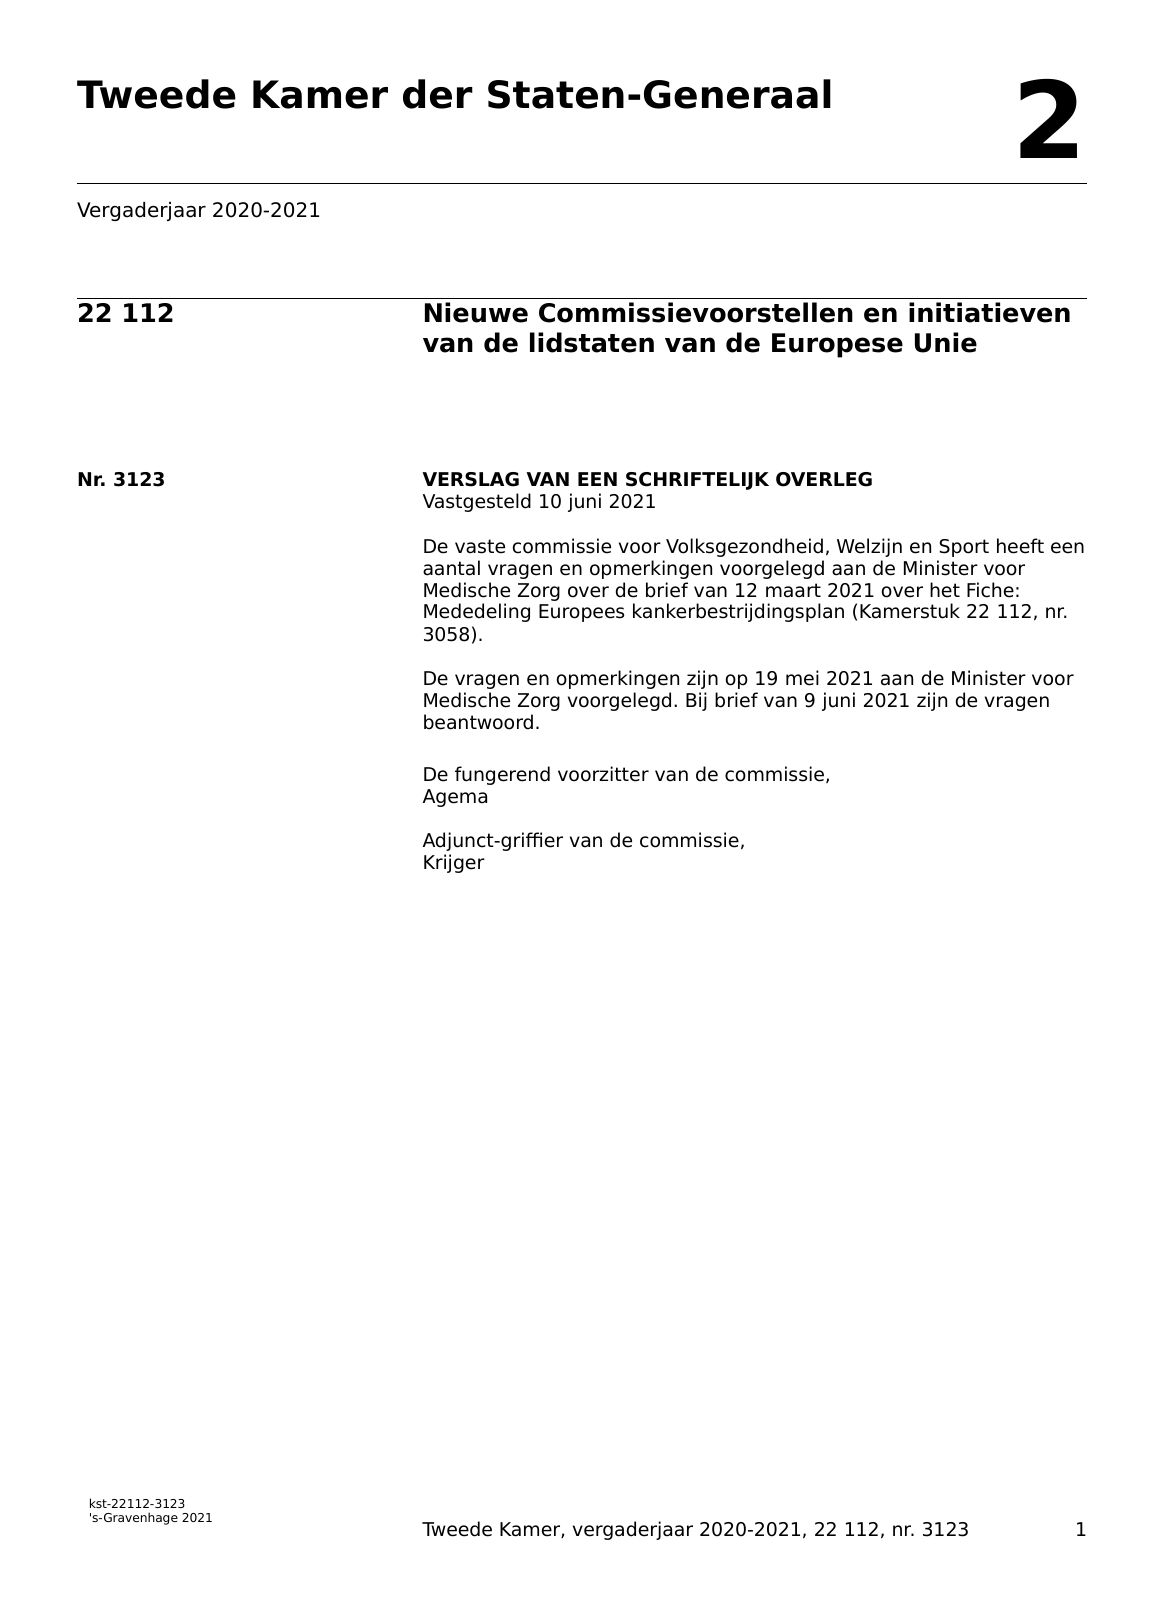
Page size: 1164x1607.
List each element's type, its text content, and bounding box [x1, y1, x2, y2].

subtitle Nr. 3123 VERSLAG VAN EEN SCHRIFTELIJK OVERLEG [77, 469, 1087, 491]
table_header Tweede Kamer der Staten-Generaal [77, 59, 886, 183]
table_header 2 [886, 59, 1087, 183]
text De vaste commissie voor Volksgezondheid, Welzijn en Sport heeft een aantal vragen en opmerkingen voorgelegd aan de Minister voor Medische Zorg over de brief van 12 maart 2021 over het Fiche: Mededeling Europees kankerbestrijdingsplan (Kamerstuk 22 112, nr. 3058). [422, 536, 1087, 645]
text De fungerend voorzitter van de commissie, Agema [422, 763, 1087, 807]
text Vastgesteld 10 juni 2021 [422, 491, 1087, 513]
text De vragen en opmerkingen zijn op 19 mei 2021 aan de Minister voor Medische Zorg voorgelegd. Bij brief van 9 juni 2021 zijn de vragen beantwoord. [422, 668, 1087, 733]
text 's-Gravenhage 2021 [88, 1511, 323, 1525]
text Adjunct-griffier van de commissie, Krijger [422, 830, 1087, 874]
subtitle 22 112 Nieuwe Commissievoorstellen en initiatieven van de lidstaten van de Europese Unie [77, 299, 1087, 358]
text kst-22112-3123 [88, 1497, 323, 1511]
table_cell Vergaderjaar 2020-2021 [77, 184, 1087, 298]
